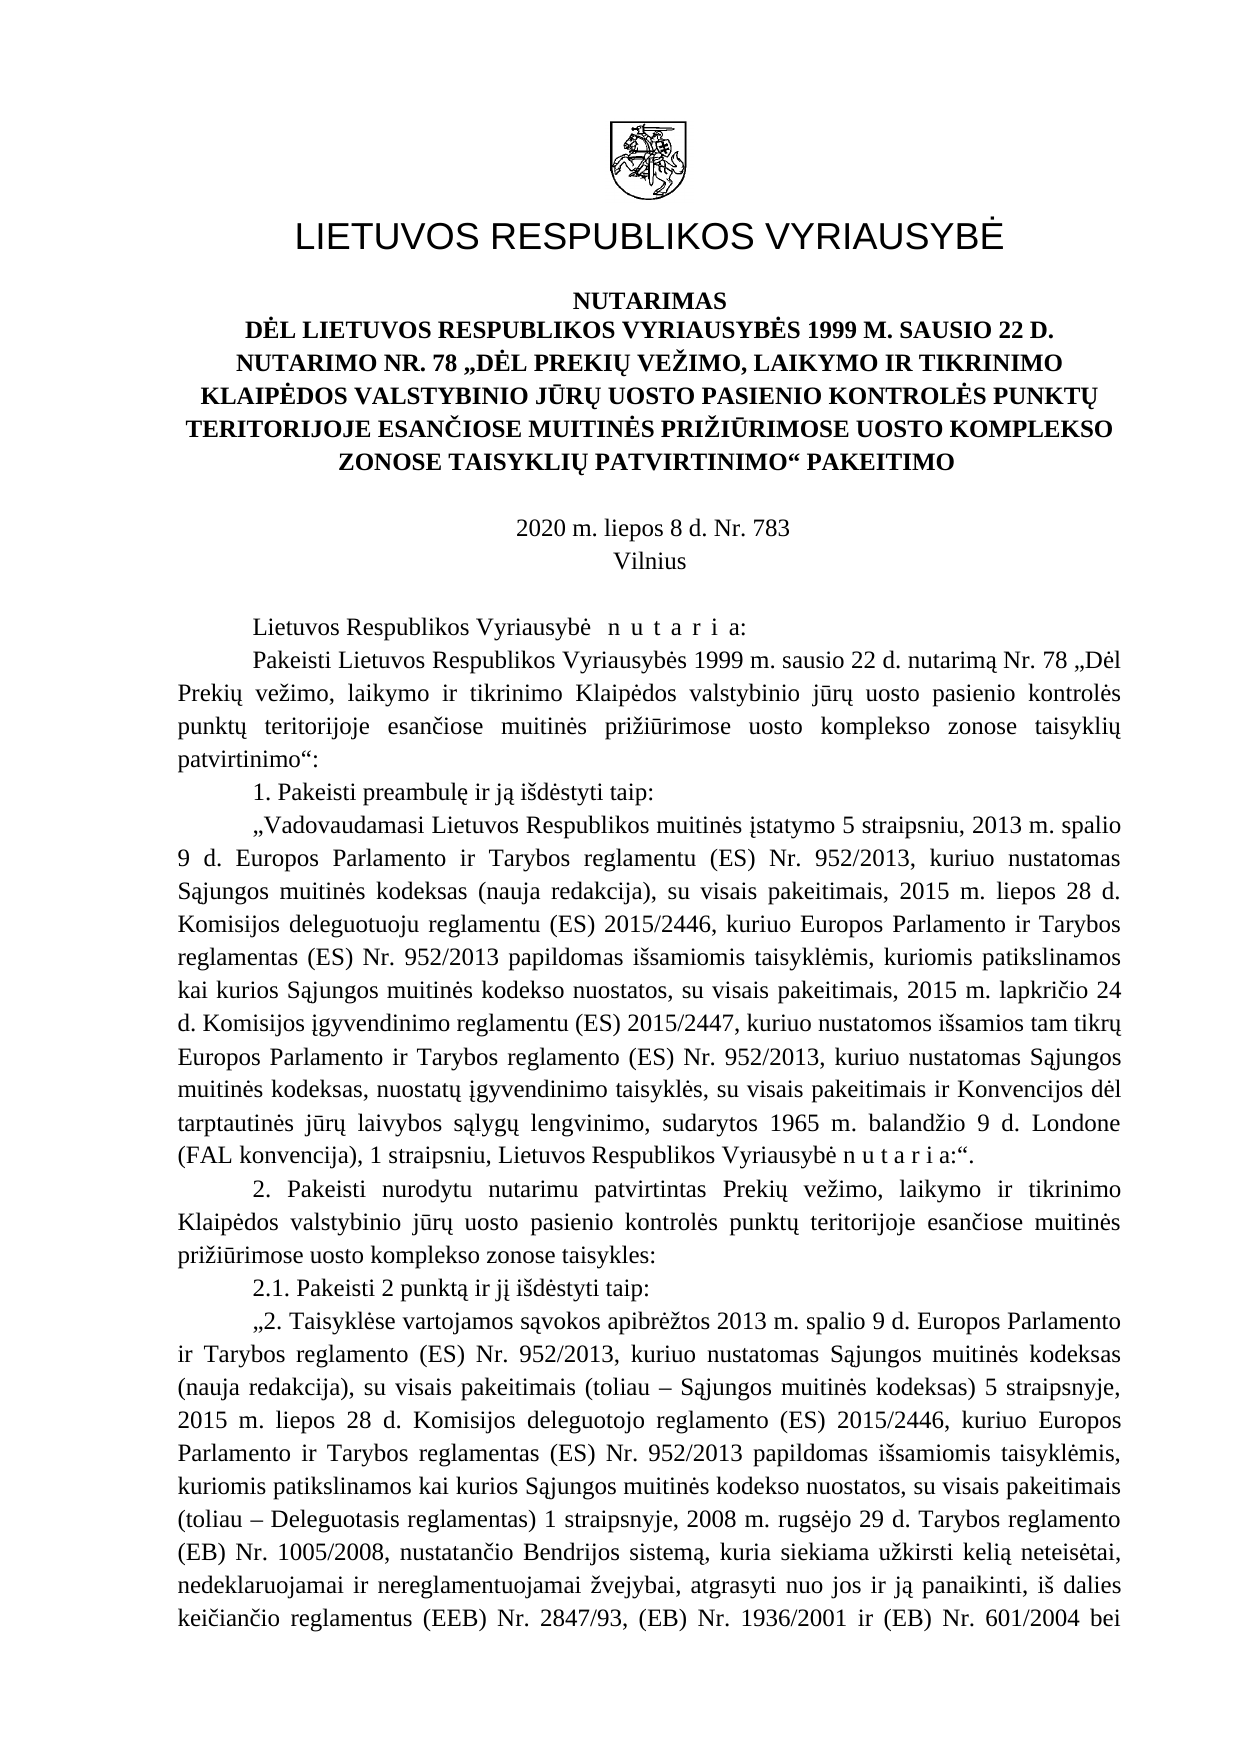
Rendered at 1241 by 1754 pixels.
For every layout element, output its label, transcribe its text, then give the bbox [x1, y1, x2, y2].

text „Vadovaudamasi Lietuvos Respublikos muitinės įstatymo 5 straipsniu, 2013 m. spalio 9 d. Europos Parlamento ir Tarybos reglamentu (ES) Nr. 952/2013, kuriuo nustatomas Sąjungos muitinės kodeksas (nauja redakcija), su visais pakeitimais, 2015 m. liepos 28 d. Komisijos deleguotuoju reglamentu (ES) 2015/2446, kuriuo Europos Parlamento ir Tarybos reglamentas (ES) Nr. 952/2013 papildomas išsamiomis taisyklėmis, kuriomis patikslinamos kai kurios Sąjungos muitinės kodekso nuostatos, su visais pakeitimais, 2015 m. lapkričio 24 d. Komisijos įgyvendinimo reglamentu (ES) 2015/2447, kuriuo nustatomos išsamios tam tikrų Europos Parlamento ir Tarybos reglamento (ES) Nr. 952/2013, kuriuo nustatomas Sąjungos muitinės kodeksas, nuostatų įgyvendinimo taisyklės, su visais pakeitimais ir Konvencijos dėl tarptautinės jūrų laivybos sąlygų lengvinimo, sudarytos 1965 m. balandžio 9 d. Londone (FAL konvencija), 1 straipsniu, Lietuvos Respublikos Vyriausybė n u t a r i a:“. [177, 810, 1122, 1169]
text 2020 m. liepos 8 d. Nr. 783 [177, 513, 1122, 542]
text 1. Pakeisti preambulę ir ją išdėstyti taip: [177, 777, 1122, 806]
text Lietuvos Respublikos Vyriausybė nutaria: [177, 612, 1122, 641]
text DĖL LIETUVOS RESPUBLIKOS VYRIAUSYBĖS 1999 M. SAUSIO 22 D. NUTARIMO NR. 78 „DĖL PREKIŲ VEŽIMO, LAIKYMO IR TIKRINIMO KLAIPĖDOS VALSTYBINIO JŪRŲ UOSTO PASIENIO KONTROLĖS PUNKTŲ TERITORIJOJE ESANČIOSE MUITINĖS PRIŽIŪRIMOSE UOSTO KOMPLEKSO ZONOSE TAISYKLIŲ PATVIRTINIMO“ PAKEITIMO [177, 315, 1122, 476]
text Lietuvos Respublikos Vyriausybė [177, 214, 1122, 258]
text 2.1. Pakeisti 2 punktą ir jį išdėstyti taip: [177, 1273, 1122, 1301]
text „2. Taisyklėse vartojamos sąvokos apibrėžtos 2013 m. spalio 9 d. Europos Parlamento ir Tarybos reglamento (ES) Nr. 952/2013, kuriuo nustatomas Sąjungos muitinės kodeksas (nauja redakcija), su visais pakeitimais (toliau – Sąjungos muitinės kodeksas) 5 straipsnyje, 2015 m. liepos 28 d. Komisijos deleguotojo reglamento (ES) 2015/2446, kuriuo Europos Parlamento ir Tarybos reglamentas (ES) Nr. 952/2013 papildomas išsamiomis taisyklėmis, kuriomis patikslinamos kai kurios Sąjungos muitinės kodekso nuostatos, su visais pakeitimais (toliau – Deleguotasis reglamentas) 1 straipsnyje, 2008 m. rugsėjo 29 d. Tarybos reglamento (EB) Nr. 1005/2008, nustatančio Bendrijos sistemą, kuria siekiama užkirsti kelią neteisėtai, nedeklaruojamai ir nereglamentuojamai žvejybai, atgrasyti nuo jos ir ją panaikinti, iš dalies keičiančio reglamentus (EEB) Nr. 2847/93, (EB) Nr. 1936/2001 ir (EB) Nr. 601/2004 bei [177, 1306, 1122, 1632]
text Vilnius [177, 546, 1122, 575]
text 2. Pakeisti nurodytu nutarimu patvirtintas Prekių vežimo, laikymo ir tikrinimo Klaipėdos valstybinio jūrų uosto pasienio kontrolės punktų teritorijoje esančiose muitinės prižiūrimose uosto komplekso zonose taisykles: [177, 1174, 1122, 1268]
text nutarimas [177, 286, 1122, 315]
text Pakeisti Lietuvos Respublikos Vyriausybės 1999 m. sausio 22 d. nutarimą Nr. 78 „Dėl Prekių vežimo, laikymo ir tikrinimo Klaipėdos valstybinio jūrų uosto pasienio kontrolės punktų teritorijoje esančiose muitinės prižiūrimose uosto komplekso zonose taisyklių patvirtinimo“: [177, 645, 1122, 773]
